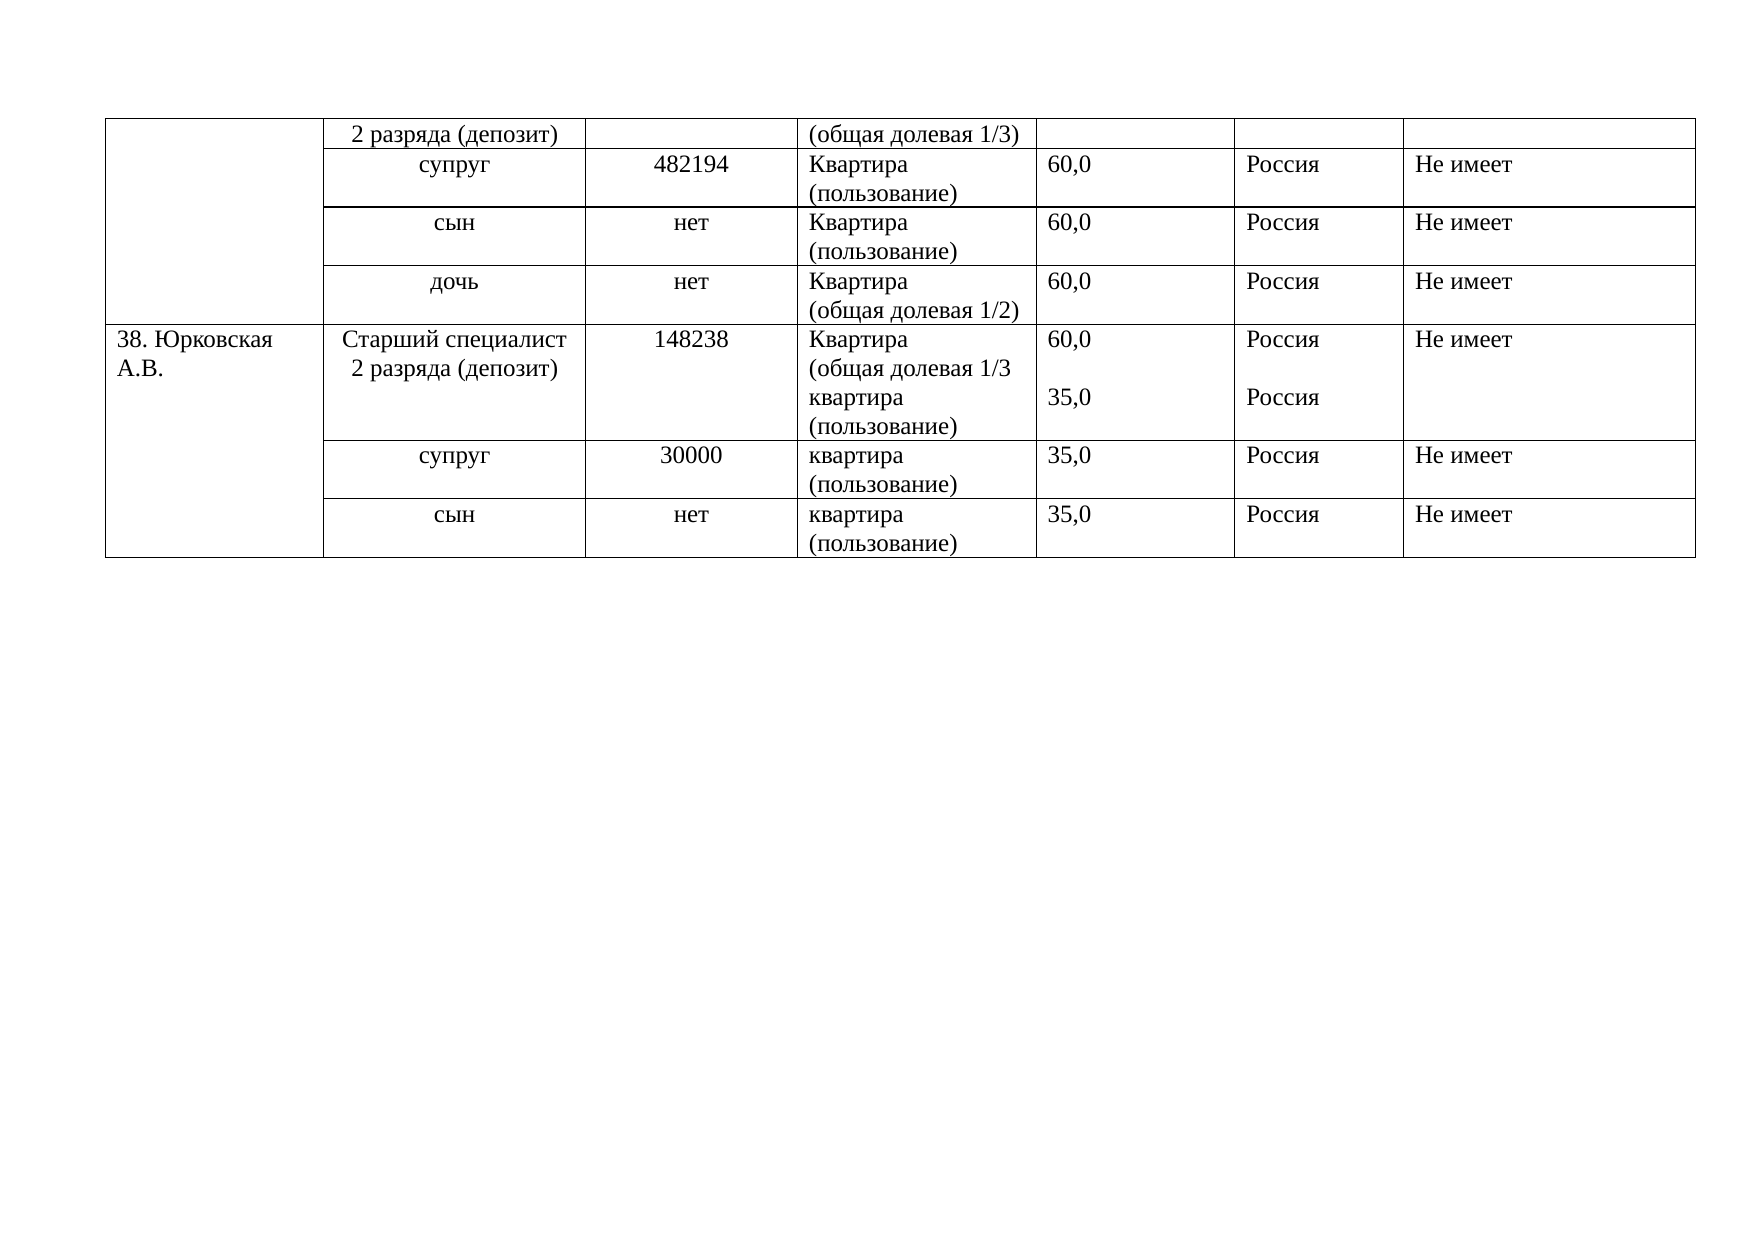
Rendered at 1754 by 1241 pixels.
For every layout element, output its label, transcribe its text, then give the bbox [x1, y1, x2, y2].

table_cell нет [586, 499, 797, 557]
table_cell квартира (пользование) [798, 499, 1036, 557]
table_cell [586, 119, 797, 148]
table_cell Россия [1235, 149, 1403, 206]
table_cell квартира (пользование) [798, 441, 1036, 498]
table_cell Не имеет [1404, 266, 1695, 323]
table_cell (общая долевая 1/3) [798, 119, 1036, 148]
table_cell 60,0 35,0 [1037, 325, 1234, 439]
table_cell Старший специалист 2 разряда (депозит) [324, 325, 585, 439]
table_cell Не имеет [1404, 325, 1695, 439]
table_cell супруг [324, 441, 585, 498]
table_cell Россия [1235, 499, 1403, 557]
table_cell 38. Юрковская А.В. [106, 325, 323, 557]
table_cell 35,0 [1037, 499, 1234, 557]
table_cell 2 разряда (депозит) [324, 119, 585, 148]
table_cell [1037, 119, 1234, 148]
table_cell Не имеет [1404, 208, 1695, 265]
table_cell Квартира (пользование) [798, 149, 1036, 206]
table_cell супруг [324, 149, 585, 206]
table_cell Квартира (пользование) [798, 208, 1036, 265]
table_cell 60,0 [1037, 266, 1234, 323]
table_cell [1404, 119, 1695, 148]
table_cell [1235, 119, 1403, 148]
table_cell 60,0 [1037, 208, 1234, 265]
table_cell нет [586, 208, 797, 265]
table_cell 30000 [586, 441, 797, 498]
table_cell [106, 119, 323, 323]
table_cell Россия [1235, 441, 1403, 498]
table_cell 482194 [586, 149, 797, 206]
table_cell Квартира (общая долевая 1/2) [798, 266, 1036, 323]
table_cell Россия Россия [1235, 325, 1403, 439]
table_cell Квартира (общая долевая 1/3 квартира (пользование) [798, 325, 1036, 439]
table_cell дочь [324, 266, 585, 323]
table_cell Не имеет [1404, 149, 1695, 206]
table_cell сын [324, 208, 585, 265]
table_cell 60,0 [1037, 149, 1234, 206]
table_cell Не имеет [1404, 441, 1695, 498]
table_cell 35,0 [1037, 441, 1234, 498]
table_cell сын [324, 499, 585, 557]
table_cell 148238 [586, 325, 797, 439]
table_cell Россия [1235, 208, 1403, 265]
table_cell Россия [1235, 266, 1403, 323]
table_cell нет [586, 266, 797, 323]
table_cell Не имеет [1404, 499, 1695, 557]
